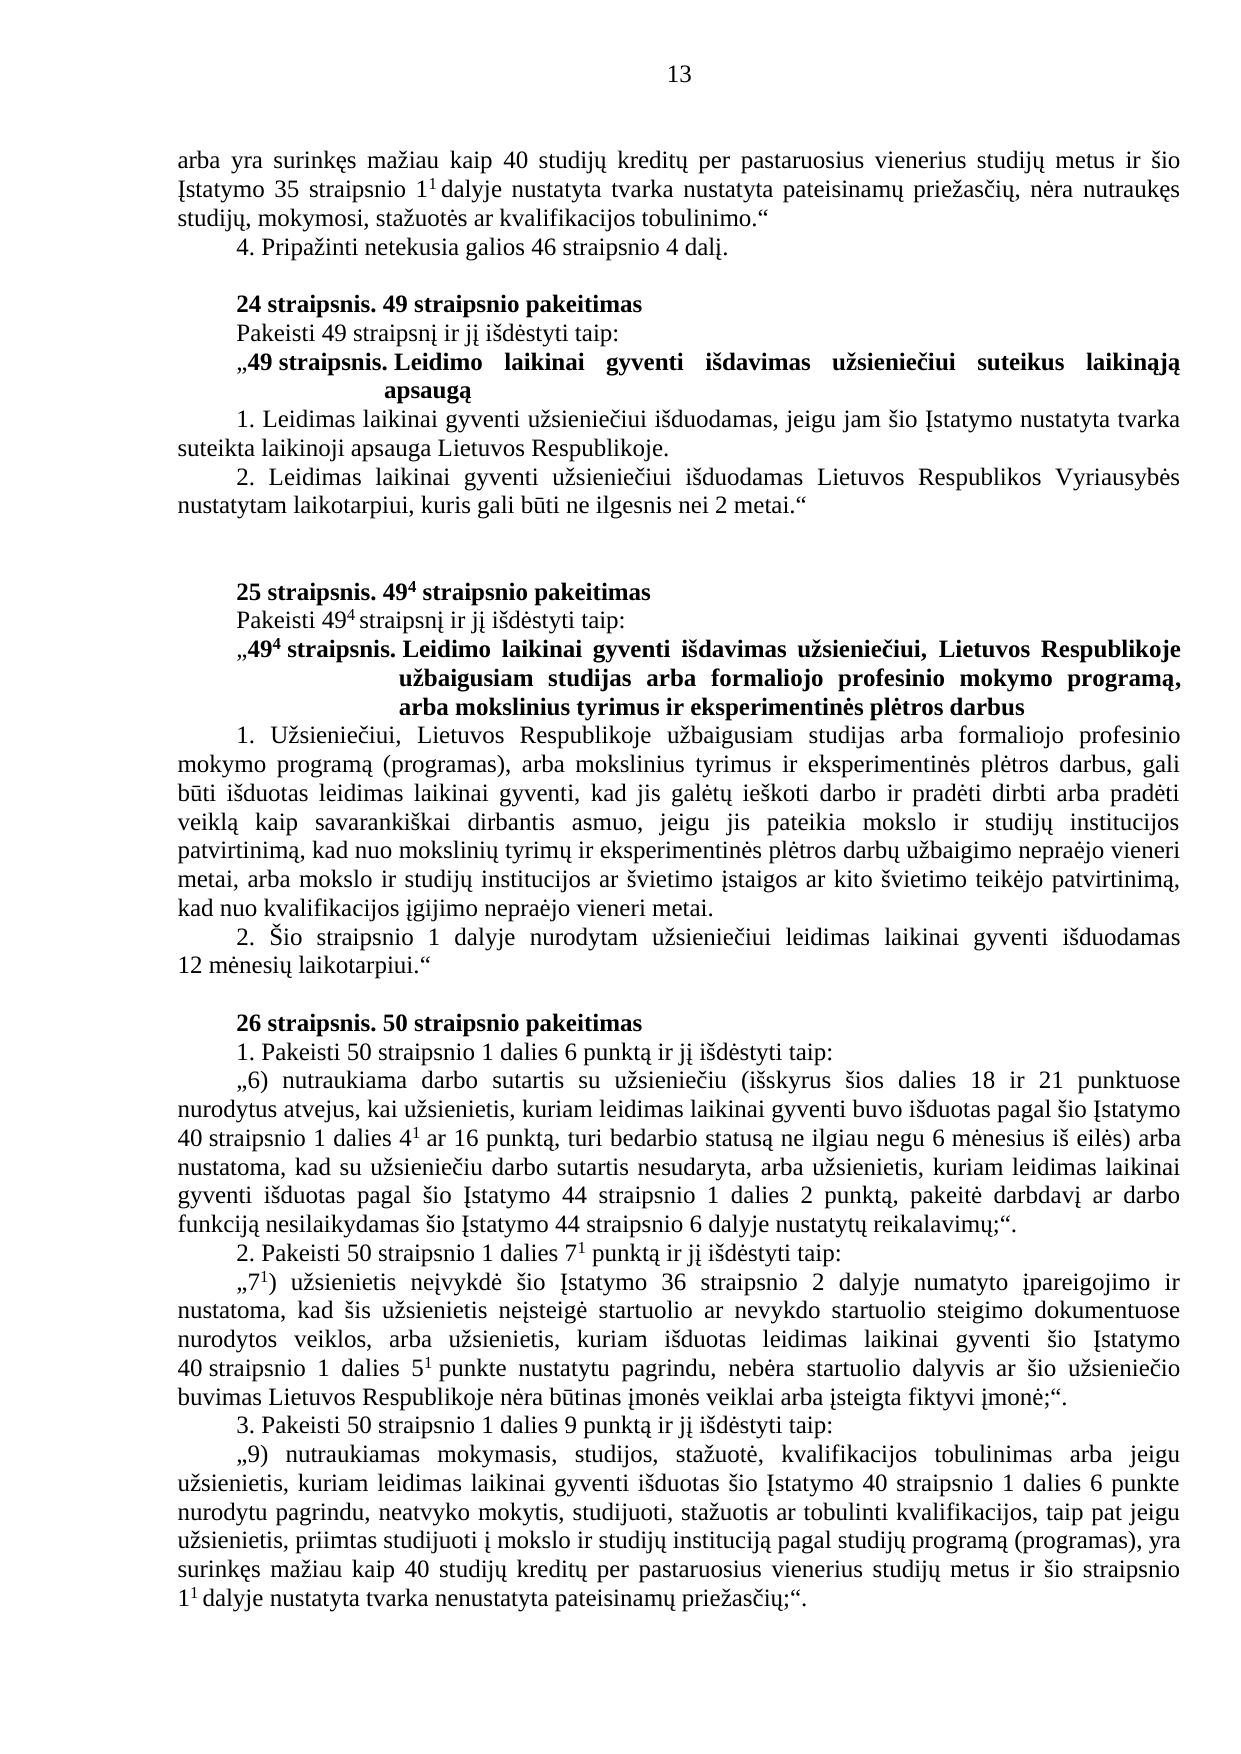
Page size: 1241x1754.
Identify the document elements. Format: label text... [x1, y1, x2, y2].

text 2. Leidimas laikinai gyventi užsieniečiui išduodamas Lietuvos Respublikos Vyriausybės nustatytam laikotarpiui, kuris gali būti ne ilgesnis nei 2 metai.“ [177, 462, 1181, 519]
text Pakeisti 494 straipsnį ir jį išdėstyti taip: [177, 605, 1181, 634]
text 2. Šio straipsnio 1 dalyje nurodytam užsieniečiui leidimas laikinai gyventi išduodamas 12 mėnesių laikotarpiui.“ [177, 922, 1181, 979]
text 4. Pripažinti netekusia galios 46 straipsnio 4 dalį. [177, 232, 1181, 260]
text „9) nutraukiamas mokymasis, studijos, stažuotė, kvalifikacijos tobulinimas arba jeigu užsienietis, kuriam leidimas laikinai gyventi išduotas šio Įstatymo 40 straipsnio 1 dalies 6 punkte nurodytu pagrindu, neatvyko mokytis, studijuoti, stažuotis ar tobulinti kvalifikacijos, taip pat jeigu užsienietis, priimtas studijuoti į mokslo ir studijų instituciją pagal studijų programą (programas), yra surinkęs mažiau kaip 40 studijų kreditų per pastaruosius vienerius studijų metus ir šio straipsnio 11 dalyje nustatyta tvarka nenustatyta pateisinamų priežasčių;“. [177, 1439, 1181, 1612]
text 2. Pakeisti 50 straipsnio 1 dalies 71 punktą ir jį išdėstyti taip: [177, 1238, 1181, 1267]
text „6) nutraukiama darbo sutartis su užsieniečiu (išskyrus šios dalies 18 ir 21 punktuose nurodytus atvejus, kai užsienietis, kuriam leidimas laikinai gyventi buvo išduotas pagal šio Įstatymo 40 straipsnio 1 dalies 41 ar 16 punktą, turi bedarbio statusą ne ilgiau negu 6 mėnesius iš eilės) arba nustatoma, kad su užsieniečiu darbo sutartis nesudaryta, arba užsienietis, kuriam leidimas laikinai gyventi išduotas pagal šio Įstatymo 44 straipsnio 1 dalies 2 punktą, pakeitė darbdavį ar darbo funkciją nesilaikydamas šio Įstatymo 44 straipsnio 6 dalyje nustatytų reikalavimų;“. [177, 1065, 1181, 1238]
text 1. Užsieniečiui, Lietuvos Respublikoje užbaigusiam studijas arba formaliojo profesinio mokymo programą (programas), arba mokslinius tyrimus ir eksperimentinės plėtros darbus, gali būti išduotas leidimas laikinai gyventi, kad jis galėtų ieškoti darbo ir pradėti dirbti arba pradėti veiklą kaip savarankiškai dirbantis asmuo, jeigu jis pateikia mokslo ir studijų institucijos patvirtinimą, kad nuo mokslinių tyrimų ir eksperimentinės plėtros darbų užbaigimo nepraėjo vieneri metai, arba mokslo ir studijų institucijos ar švietimo įstaigos ar kito švietimo teikėjo patvirtinimą, kad nuo kvalifikacijos įgijimo nepraėjo vieneri metai. [177, 720, 1181, 922]
text 1. Leidimas laikinai gyventi užsieniečiui išduodamas, jeigu jam šio Įstatymo nustatyta tvarka suteikta laikinoji apsauga Lietuvos Respublikoje. [177, 404, 1181, 462]
text 26 straipsnis. 50 straipsnio pakeitimas [177, 1008, 1181, 1037]
text 25 straipsnis. 494 straipsnio pakeitimas [177, 577, 1181, 605]
text „71) užsienietis neįvykdė šio Įstatymo 36 straipsnio 2 dalyje numatyto įpareigojimo ir nustatoma, kad šis užsienietis neįsteigė startuolio ar nevykdo startuolio steigimo dokumentuose nurodytos veiklos, arba užsienietis, kuriam išduotas leidimas laikinai gyventi šio Įstatymo 40 straipsnio 1 dalies 51 punkte nustatytu pagrindu, nebėra startuolio dalyvis ar šio užsieniečio buvimas Lietuvos Respublikoje nėra būtinas įmonės veiklai arba įsteigta fiktyvi įmonė;“. [177, 1267, 1181, 1410]
text arba yra surinkęs mažiau kaip 40 studijų kreditų per pastaruosius vienerius studijų metus ir šio Įstatymo 35 straipsnio 11 dalyje nustatyta tvarka nustatyta pateisinamų priežasčių, nėra nutraukęs studijų, mokymosi, stažuotės ar kvalifikacijos tobulinimo.“ [177, 145, 1181, 232]
text 24 straipsnis. 49 straipsnio pakeitimas [177, 289, 1181, 318]
text 1. Pakeisti 50 straipsnio 1 dalies 6 punktą ir jį išdėstyti taip: [177, 1037, 1181, 1065]
text Pakeisti 49 straipsnį ir jį išdėstyti taip: [177, 318, 1181, 347]
text „494 straipsnis. Leidimo laikinai gyventi išdavimas užsieniečiui, Lietuvos Respublikoje užbaigusiam studijas arba formaliojo profesinio mokymo programą, arba mokslinius tyrimus ir eksperimentinės plėtros darbus [236, 634, 1181, 720]
text 3. Pakeisti 50 straipsnio 1 dalies 9 punktą ir jį išdėstyti taip: [177, 1410, 1181, 1439]
text „49 straipsnis. Leidimo laikinai gyventi išdavimas užsieniečiui suteikus laikinąją apsaugą [236, 347, 1181, 404]
